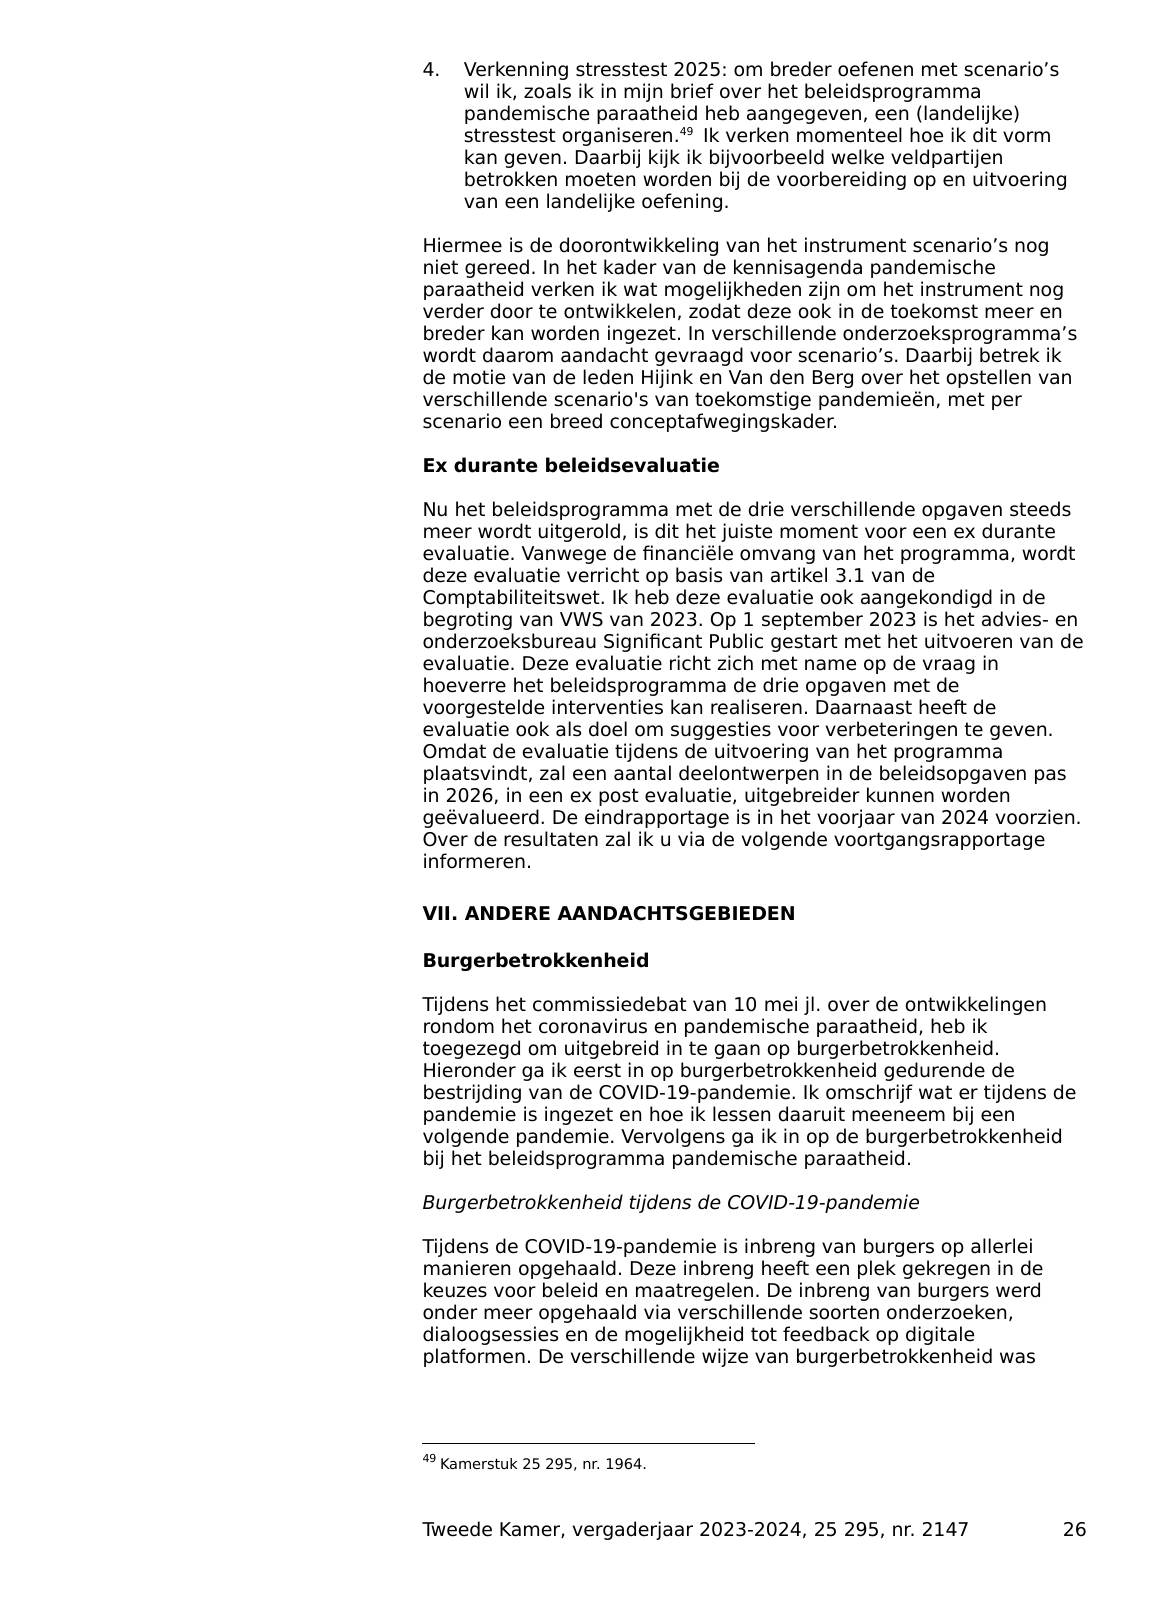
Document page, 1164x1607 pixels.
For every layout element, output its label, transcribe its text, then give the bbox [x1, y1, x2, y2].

subtitle VII. ANDERE AANDACHTSGEBIEDEN [422, 903, 1087, 925]
text 4. Verkenning stresstest 2025: om breder oefenen met scenario’s wil ik, zoals ik in mijn brief over het beleidsprogramma pandemische paraatheid heb aangegeven, een (landelijke) stresstest organiseren. Ik verken momenteel hoe ik dit vorm kan geven. Daarbij kijk ik bijvoorbeeld welke veldpartijen betrokken moeten worden bij de voorbereiding op en uitvoering van een landelijke oefening. [422, 59, 1087, 213]
subtitle Burgerbetrokkenheid tijdens de COVID-19-pandemie [422, 1192, 1087, 1214]
text Kamerstuk 25 295, nr. 1964. [422, 1452, 1087, 1474]
subtitle Burgerbetrokkenheid [422, 950, 1087, 972]
text Hiermee is de doorontwikkeling van het instrument scenario’s nog niet gereed. In het kader van de kennisagenda pandemische paraatheid verken ik wat mogelijkheden zijn om het instrument nog verder door te ontwikkelen, zodat deze ook in de toekomst meer en breder kan worden ingezet. In verschillende onderzoeksprogramma’s wordt daarom aandacht gevraagd voor scenario’s. Daarbij betrek ik de motie van de leden Hijink en Van den Berg over het opstellen van verschillende scenario's van toekomstige pandemieën, met per scenario een breed conceptafwegingskader. [422, 235, 1087, 433]
text Tijdens de COVID-19-pandemie is inbreng van burgers op allerlei manieren opgehaald. Deze inbreng heeft een plek gekregen in de keuzes voor beleid en maatregelen. De inbreng van burgers werd onder meer opgehaald via verschillende soorten onderzoeken, dialoogsessies en de mogelijkheid tot feedback op digitale platformen. De verschillende wijze van burgerbetrokkenheid was [422, 1236, 1087, 1368]
subtitle Ex durante beleidsevaluatie [422, 455, 1087, 477]
text Nu het beleidsprogramma met de drie verschillende opgaven steeds meer wordt uitgerold, is dit het juiste moment voor een ex durante evaluatie. Vanwege de financiële omvang van het programma, wordt deze evaluatie verricht op basis van artikel 3.1 van de Comptabiliteitswet. Ik heb deze evaluatie ook aangekondigd in de begroting van VWS van 2023. Op 1 september 2023 is het advies- en onderzoeksbureau Significant Public gestart met het uitvoeren van de evaluatie. Deze evaluatie richt zich met name op de vraag in hoeverre het beleidsprogramma de drie opgaven met de voorgestelde interventies kan realiseren. Daarnaast heeft de evaluatie ook als doel om suggesties voor verbeteringen te geven. Omdat de evaluatie tijdens de uitvoering van het programma plaatsvindt, zal een aantal deelontwerpen in de beleidsopgaven pas in 2026, in een ex post evaluatie, uitgebreider kunnen worden geëvalueerd. De eindrapportage is in het voorjaar van 2024 voorzien. Over de resultaten zal ik u via de volgende voortgangsrapportage informeren. [422, 499, 1087, 873]
text Tijdens het commissiedebat van 10 mei jl. over de ontwikkelingen rondom het coronavirus en pandemische paraatheid, heb ik toegezegd om uitgebreid in te gaan op burgerbetrokkenheid. Hieronder ga ik eerst in op burgerbetrokkenheid gedurende de bestrijding van de COVID-19-pandemie. Ik omschrijf wat er tijdens de pandemie is ingezet en hoe ik lessen daaruit meeneem bij een volgende pandemie. Vervolgens ga ik in op de burgerbetrokkenheid bij het beleidsprogramma pandemische paraatheid. [422, 994, 1087, 1170]
